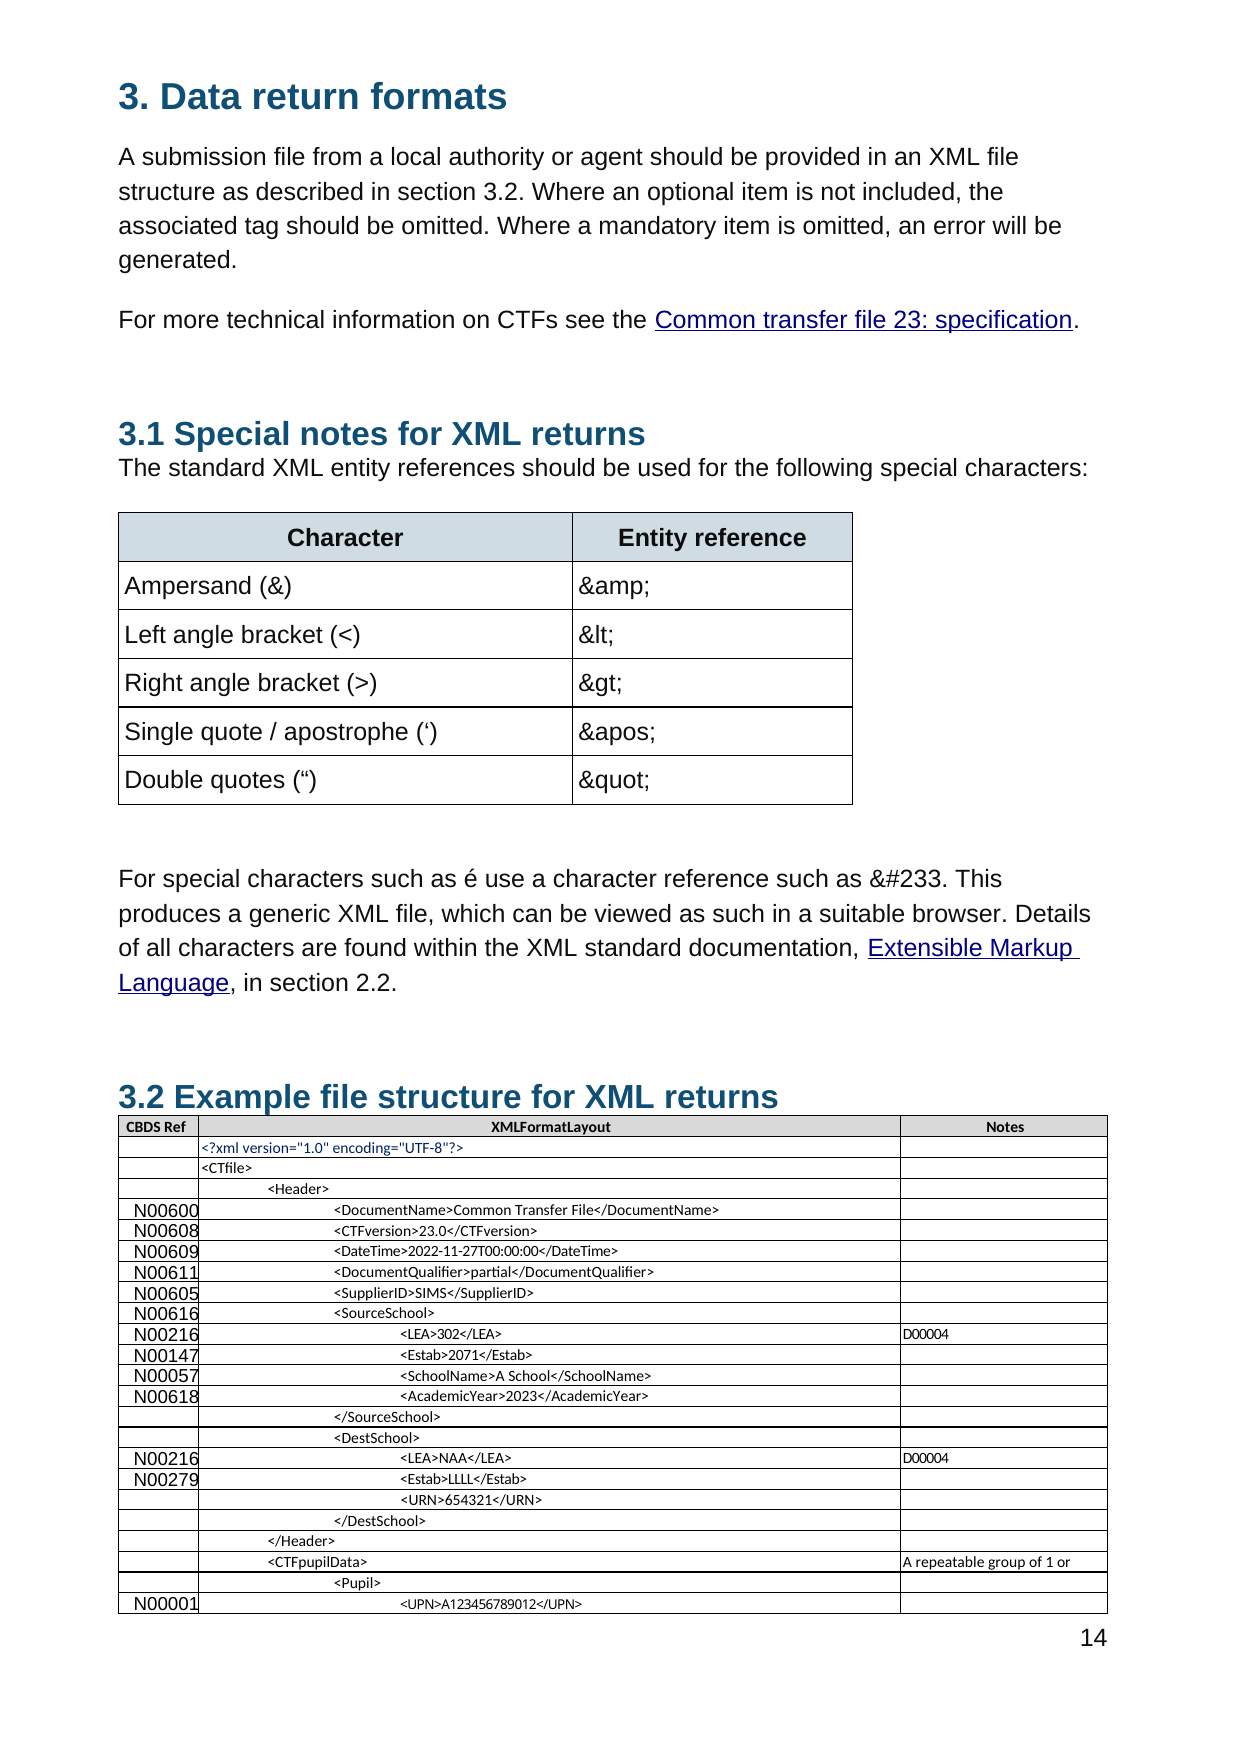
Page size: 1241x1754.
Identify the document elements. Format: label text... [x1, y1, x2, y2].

table_cell [901, 1345, 1107, 1364]
table_cell <Pupil> [199, 1573, 900, 1592]
table_cell [901, 1386, 1107, 1406]
table_cell Right angle bracket (>) [119, 659, 572, 706]
table_cell N00616 [119, 1303, 198, 1323]
table_cell Left angle bracket (<) [119, 610, 572, 658]
table_cell N00216 [119, 1448, 198, 1468]
table_cell </DestSchool> [199, 1510, 900, 1530]
table_cell [901, 1179, 1107, 1198]
table_cell A repeatable group of 1 or more [901, 1552, 1107, 1571]
table_cell &gt; [573, 659, 852, 706]
table_cell <URN>654321</URN> [199, 1490, 900, 1509]
table_cell [901, 1137, 1107, 1157]
table_cell D00004 [901, 1448, 1107, 1468]
table_cell <CTfile> [199, 1158, 900, 1178]
table_cell N00605 [119, 1282, 198, 1302]
table_cell [119, 1573, 198, 1592]
subtitle 3. Data return formats [118, 74, 1107, 117]
table_cell [119, 1531, 198, 1551]
table_cell <LEA>NAA</LEA> [199, 1448, 900, 1468]
table_cell [901, 1531, 1107, 1551]
table_cell <SchoolName>A School</SchoolName> [199, 1365, 900, 1385]
table_cell [901, 1365, 1107, 1385]
text The standard XML entity references should be used for the following special characters: [118, 453, 1107, 482]
table_cell [901, 1490, 1107, 1509]
table_cell [901, 1262, 1107, 1281]
table_cell <AcademicYear>2023</AcademicYear> [199, 1386, 900, 1406]
table_cell <DocumentQualifier>partial</DocumentQualifier> [199, 1262, 900, 1281]
table_cell [901, 1220, 1107, 1240]
table_cell [901, 1510, 1107, 1530]
table_cell <LEA>302</LEA> [199, 1324, 900, 1343]
subtitle 3.1 Special notes for XML returns [118, 414, 1107, 453]
table_cell [119, 1428, 198, 1447]
table_cell <DestSchool> [199, 1428, 900, 1447]
table_cell </SourceSchool> [199, 1407, 900, 1426]
table_cell <DateTime>2022-11-27T00:00:00</DateTime> [199, 1241, 900, 1261]
table_cell N00057 [119, 1365, 198, 1385]
table_cell <Estab>LLLL</Estab> [199, 1469, 900, 1488]
table_cell <CTFpupilData> [199, 1552, 900, 1571]
table_cell &lt; [573, 610, 852, 658]
table_cell N00611 [119, 1262, 198, 1281]
table_cell [901, 1199, 1107, 1219]
table_cell </Header> [199, 1531, 900, 1551]
table_cell D00004 [901, 1324, 1107, 1343]
table_cell &apos; [573, 708, 852, 755]
table_cell <UPN>A123456789012</UPN> [199, 1593, 900, 1613]
table_cell [901, 1428, 1107, 1447]
table_header Notes [901, 1116, 1107, 1136]
table_cell <?xml version="1.0" encoding="UTF-8"?> [199, 1137, 900, 1157]
table_cell [119, 1407, 198, 1426]
table_cell N00609 [119, 1241, 198, 1261]
table_cell N00600 [119, 1199, 198, 1219]
table_cell [119, 1158, 198, 1178]
table_cell &quot; [573, 756, 852, 803]
table_header CBDS Ref [119, 1116, 198, 1136]
table_cell N00608 [119, 1220, 198, 1240]
table_cell N00618 [119, 1386, 198, 1406]
table_cell <Estab>2071</Estab> [199, 1345, 900, 1364]
table_cell [119, 1510, 198, 1530]
table_cell [901, 1241, 1107, 1261]
table_cell <SupplierID>SIMS</SupplierID> [199, 1282, 900, 1302]
text For more technical information on CTFs see the Common transfer file 23: specification. [118, 305, 1107, 334]
table_header Character [119, 513, 572, 561]
table_cell <CTFversion>23.0</CTFversion> [199, 1220, 900, 1240]
table_cell [119, 1137, 198, 1157]
table_cell <SourceSchool> [199, 1303, 900, 1323]
table_cell N00216 [119, 1324, 198, 1343]
text For special characters such as é use a character reference such as &#233. This produces a generic XML file, which can be viewed as such in a suitable browser. Details of all characters are found within the XML standard documentation, Extensible Markup Language, in section 2.2. [118, 864, 1107, 996]
table_cell [901, 1593, 1107, 1613]
table_cell Double quotes (“) [119, 756, 572, 803]
table_cell <Header> [199, 1179, 900, 1198]
table_cell Ampersand (&) [119, 562, 572, 609]
table_cell [901, 1282, 1107, 1302]
text A submission file from a local authority or agent should be provided in an XML file structure as described in section 3.2. Where an optional item is not included, the associated tag should be omitted. Where a mandatory item is omitted, an error will be generated. [118, 142, 1107, 274]
table_cell N00278 [119, 1490, 198, 1509]
table_cell [901, 1158, 1107, 1178]
table_header XMLFormatLayout [199, 1116, 900, 1136]
table_cell [119, 1179, 198, 1198]
table_cell [901, 1303, 1107, 1323]
table_cell [901, 1469, 1107, 1488]
table_cell N00147 [119, 1345, 198, 1364]
table_cell [119, 1552, 198, 1571]
table_header Entity reference [573, 513, 852, 561]
table_cell N00001 [119, 1593, 198, 1613]
subtitle 3.2 Example file structure for XML returns [118, 1077, 1107, 1115]
table_cell <DocumentName>Common Transfer File</DocumentName> [199, 1199, 900, 1219]
table_cell [901, 1407, 1107, 1426]
table_cell N00279 [119, 1469, 198, 1488]
table_cell [901, 1573, 1107, 1592]
table_cell &amp; [573, 562, 852, 609]
table_cell Single quote / apostrophe (‘) [119, 708, 572, 755]
